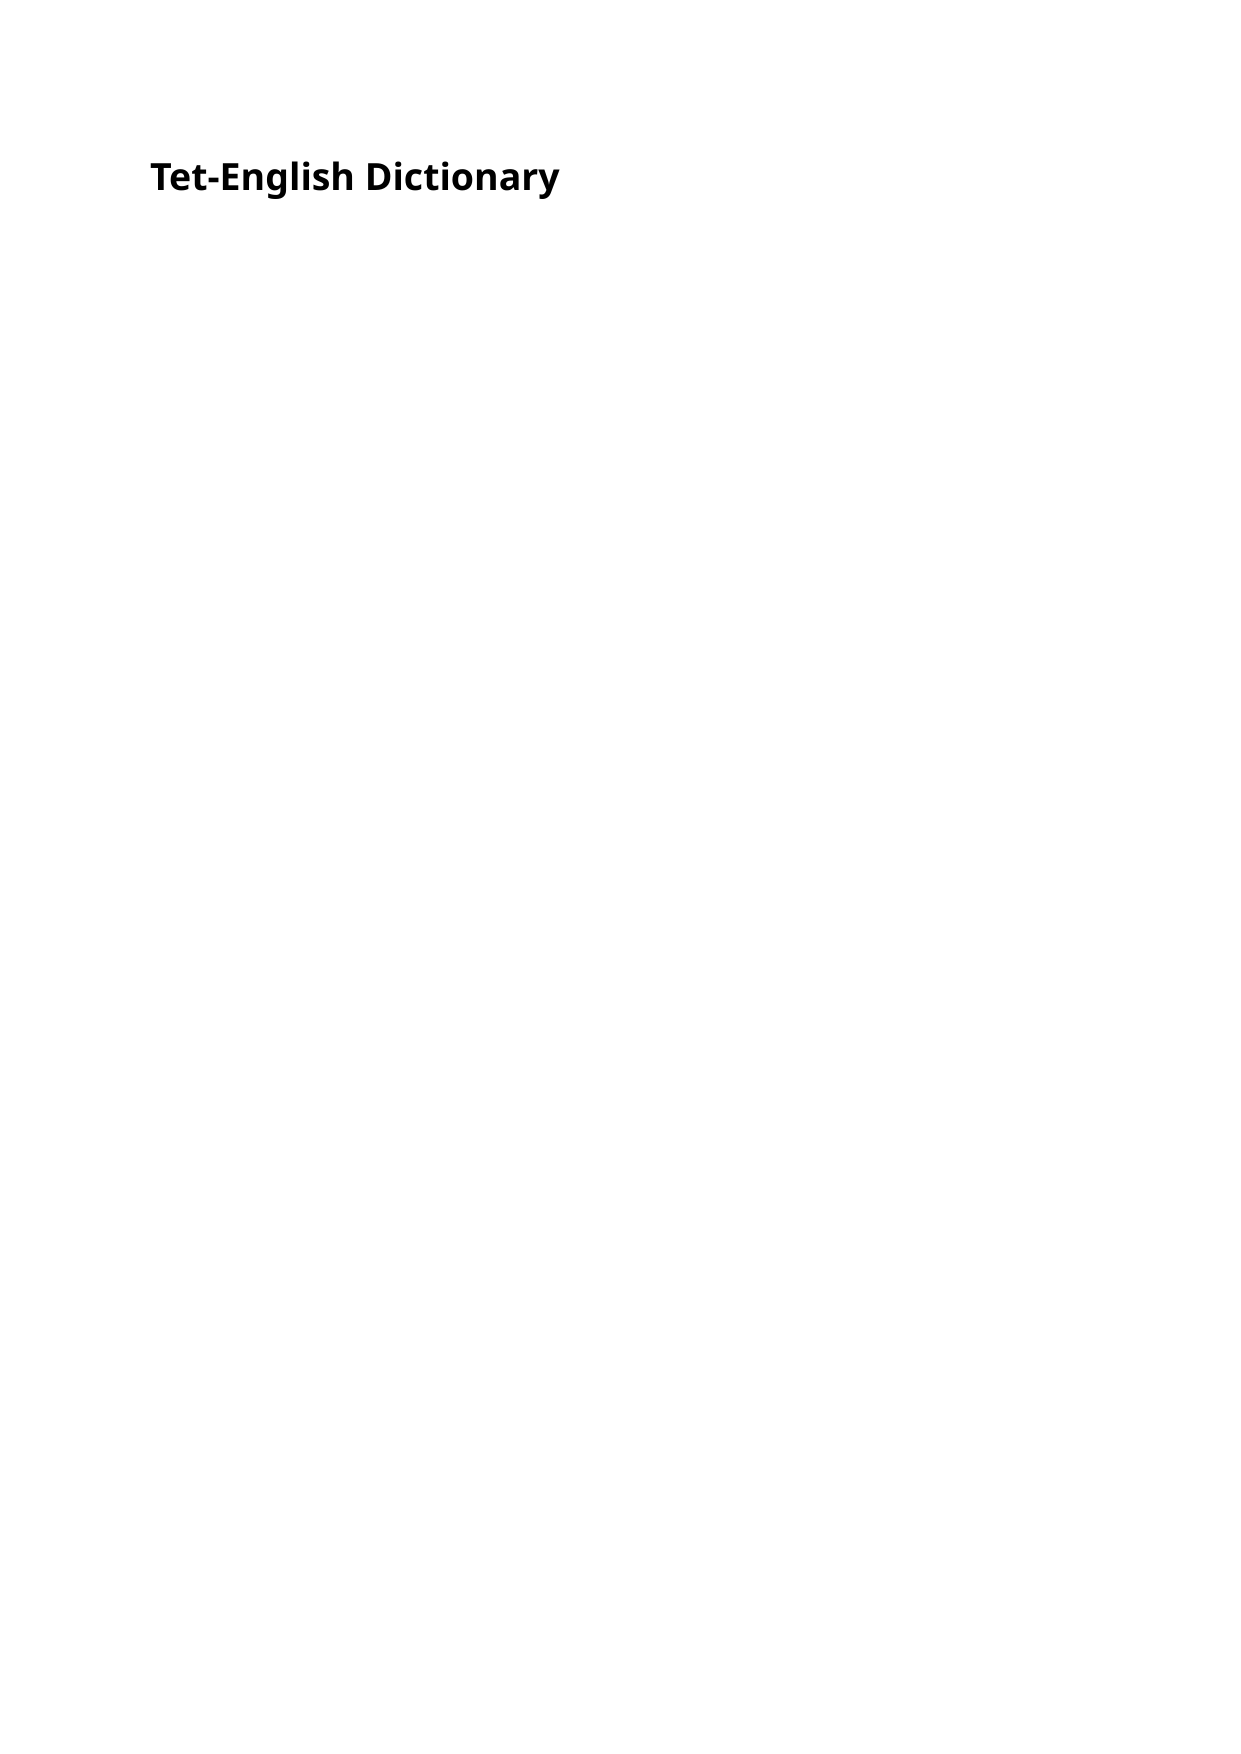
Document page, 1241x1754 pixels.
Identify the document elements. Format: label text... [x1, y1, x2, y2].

subtitle Tet-English Dictionary [150, 150, 1090, 201]
